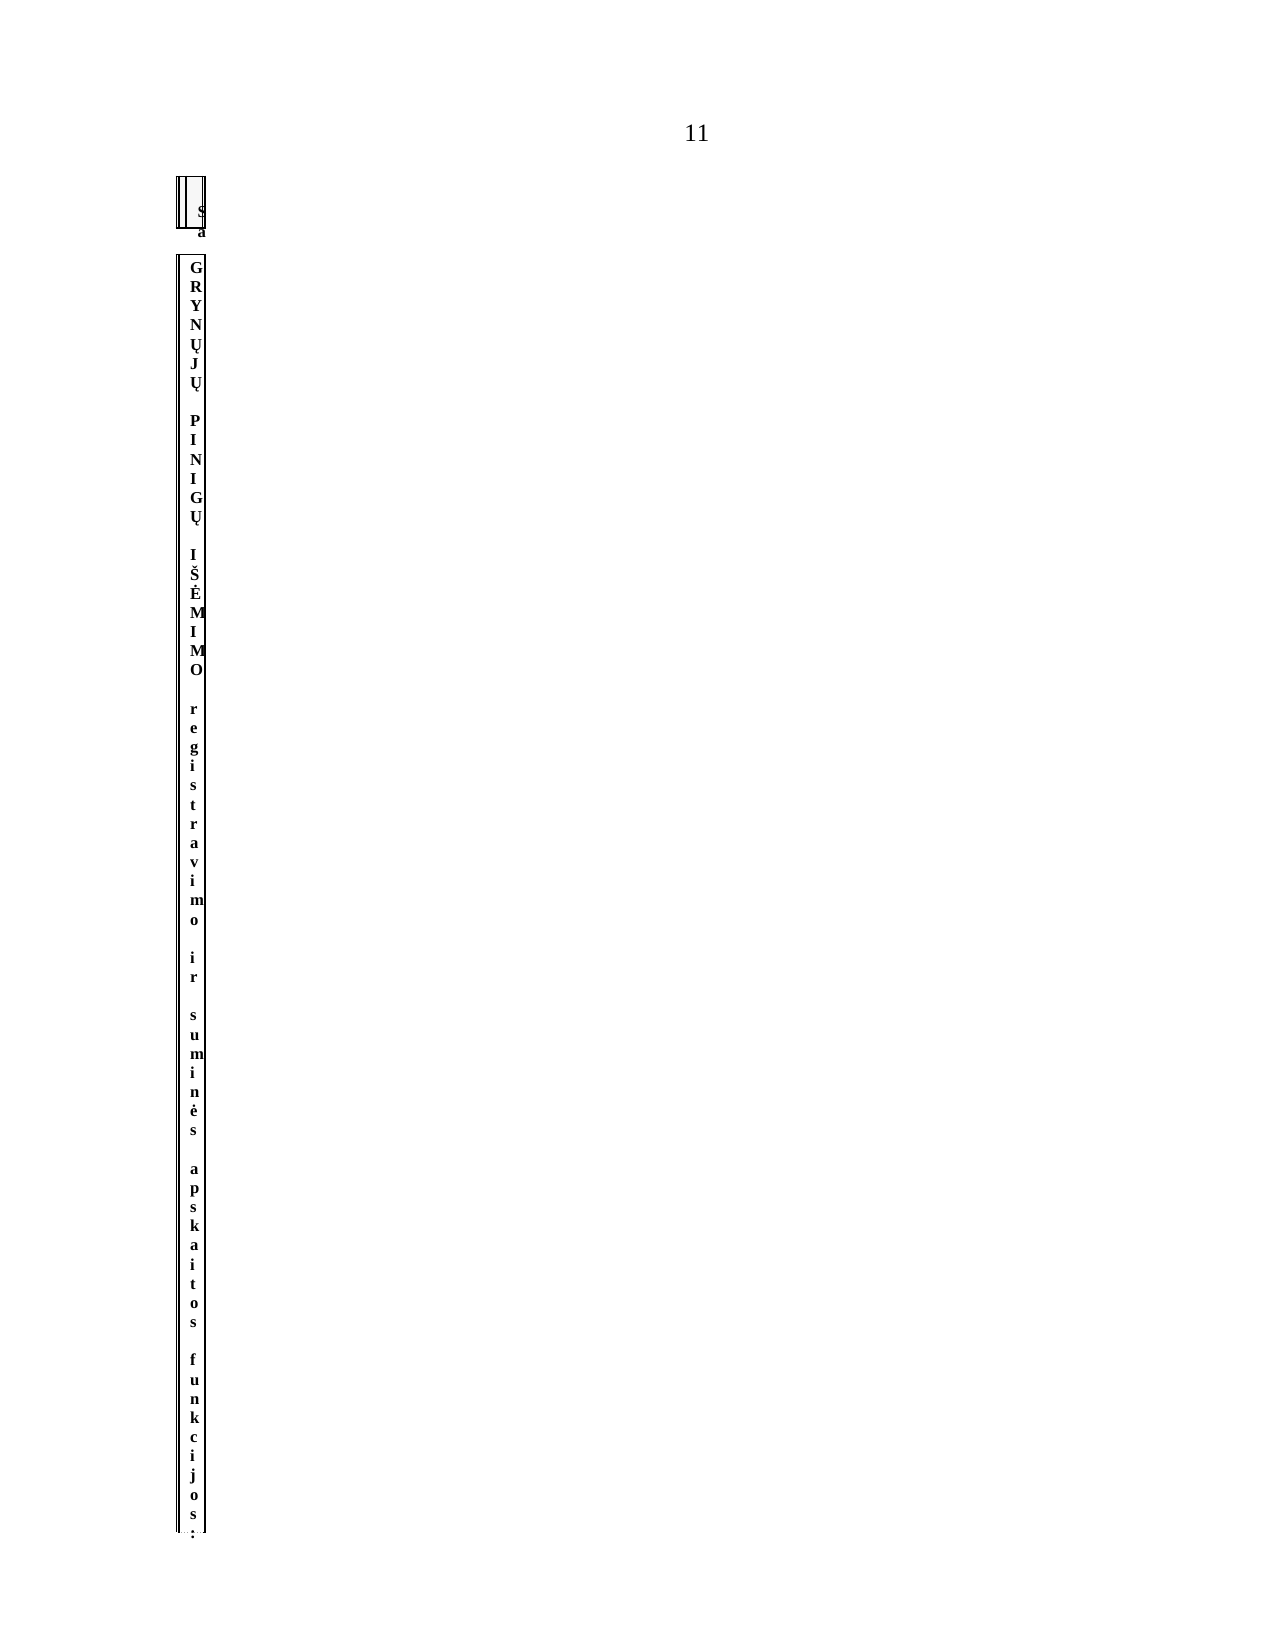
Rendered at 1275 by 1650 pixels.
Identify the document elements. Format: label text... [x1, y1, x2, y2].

table_cell GRYNŲJŲ PINIGŲ IŠĖMIMO registravimo ir suminės apskaitos funkcijos: [180, 255, 203, 1532]
table_cell [179, 229, 186, 254]
table_header Savybės aprašymas [187, 177, 202, 227]
table_cell [186, 229, 203, 254]
